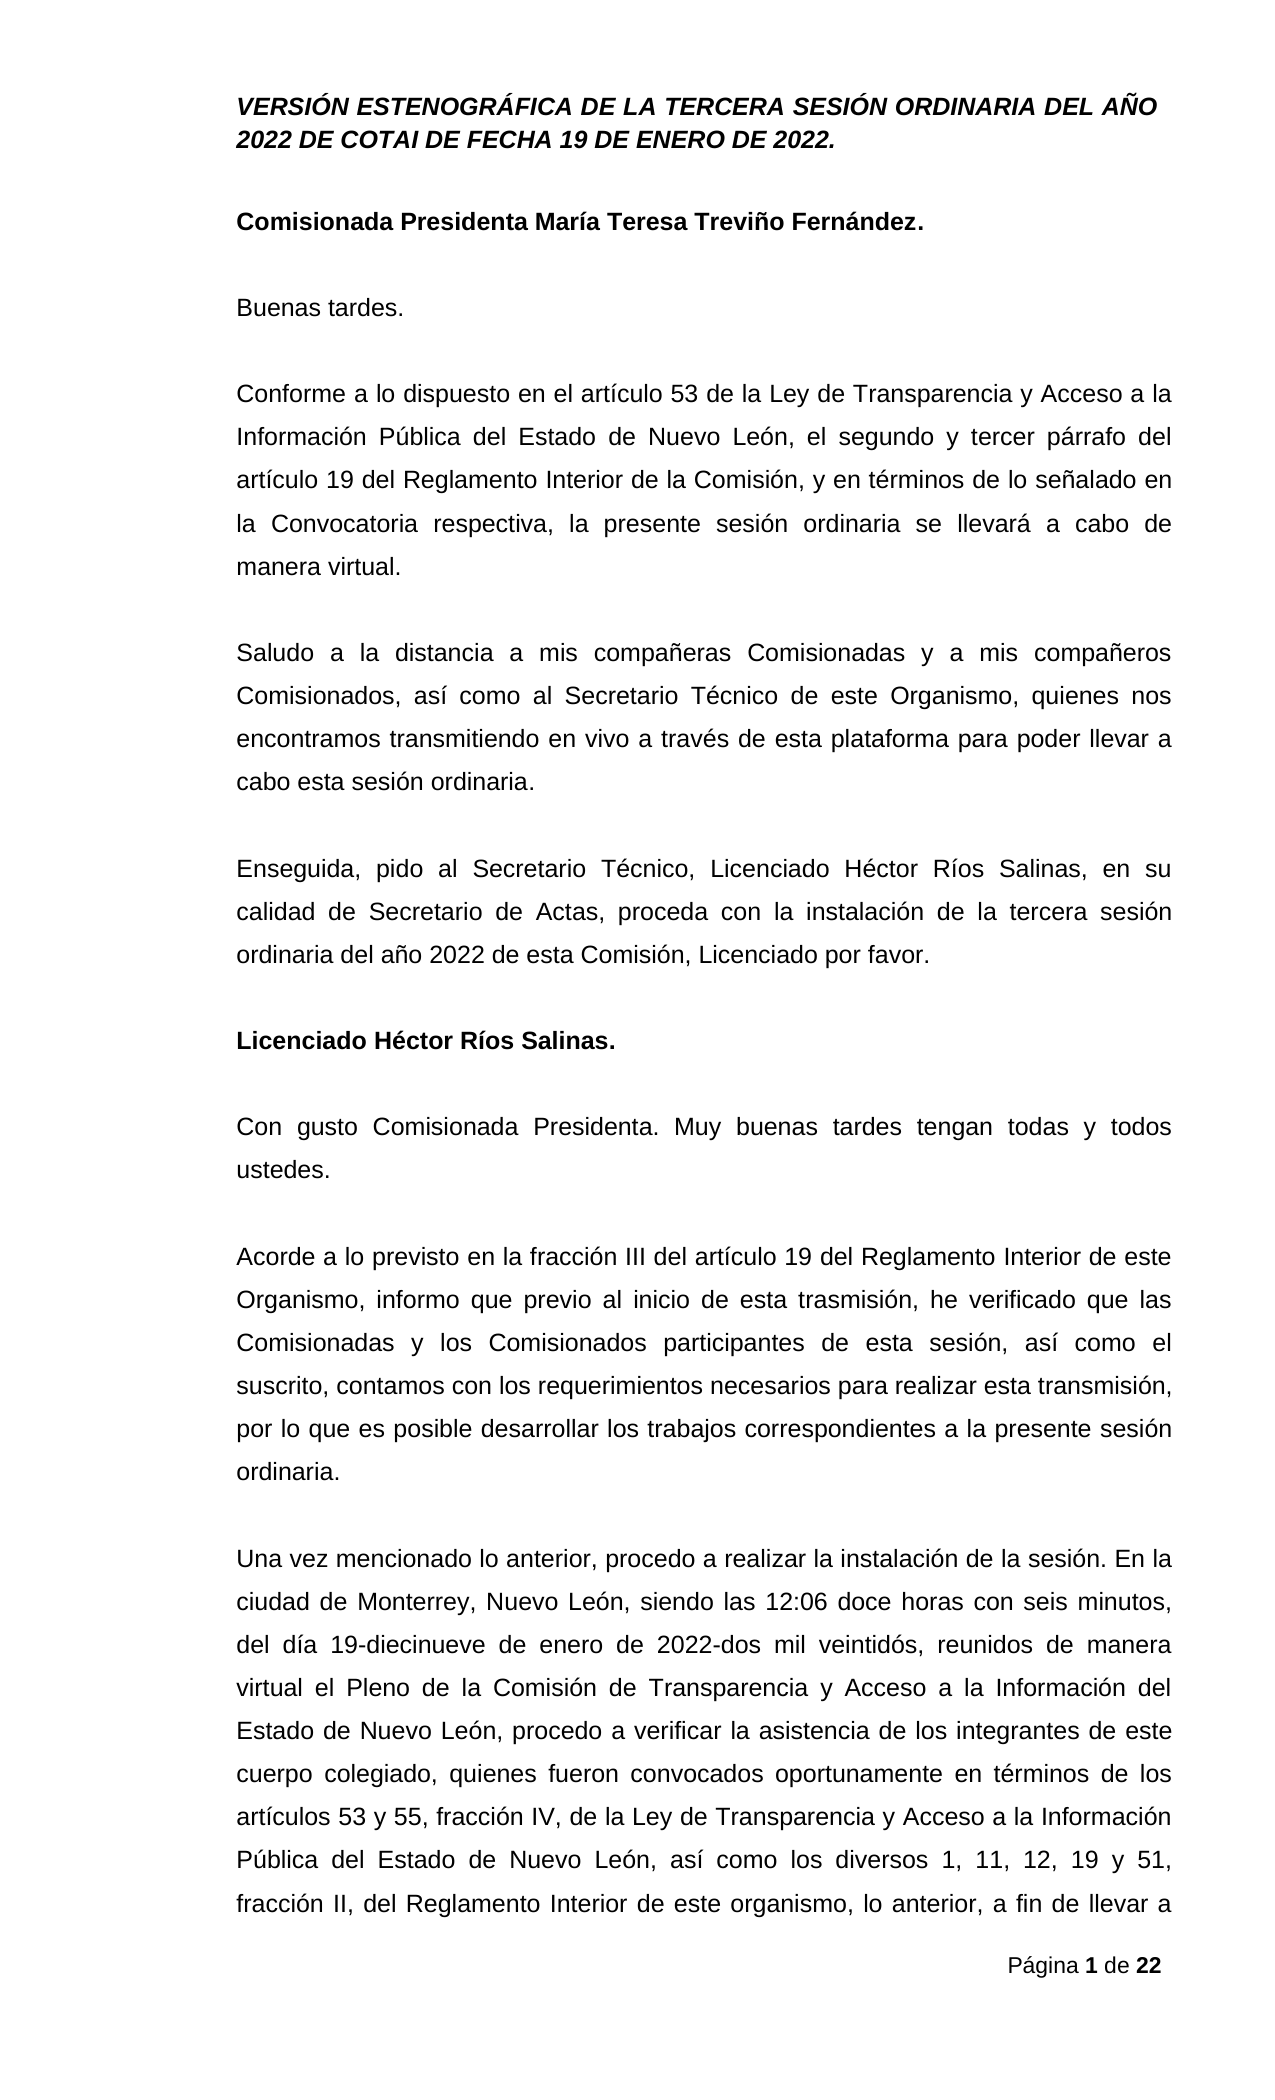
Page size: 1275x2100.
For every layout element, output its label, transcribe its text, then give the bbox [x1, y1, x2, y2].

text Acorde a lo previsto en la fracción III del artículo 19 del Reglamento Interior de este Organismo, informo que previo al inicio de esta trasmisión, he verificado que las Comisionadas y los Comisionados participantes de esta sesión, así como el suscrito, contamos con los requerimientos necesarios para realizar esta transmisión, por lo que es posible desarrollar los trabajos correspondientes a la presente sesión ordinaria. [236, 1242, 1174, 1486]
text Con gusto Comisionada Presidenta. Muy buenas tardes tengan todas y todos ustedes. [236, 1112, 1174, 1184]
text Una vez mencionado lo anterior, procedo a realizar la instalación de la sesión. En la ciudad de Monterrey, Nuevo León, siendo las 12:06 doce horas con seis minutos, del día 19-diecinueve de enero de 2022-dos mil veintidós, reunidos de manera virtual el Pleno de la Comisión de Transparencia y Acceso a la Información del Estado de Nuevo León, procedo a verificar la asistencia de los integrantes de este cuerpo colegiado, quienes fueron convocados oportunamente en términos de los artículos 53 y 55, fracción IV, de la Ley de Transparencia y Acceso a la Información Pública del Estado de Nuevo León, así como los diversos 1, 11, 12, 19 y 51, fracción II, del Reglamento Interior de este organismo, lo anterior, a fin de llevar a [236, 1544, 1174, 1917]
text Buenas tardes. [236, 293, 1174, 322]
text Conforme a lo dispuesto en el artículo 53 de la Ley de Transparencia y Acceso a la Información Pública del Estado de Nuevo León, el segundo y tercer párrafo del artículo 19 del Reglamento Interior de la Comisión, y en términos de lo señalado en la Convocatoria respectiva, la presente sesión ordinaria se llevará a cabo de manera virtual. [236, 379, 1174, 581]
text Enseguida, pido al Secretario Técnico, Licenciado Héctor Ríos Salinas, en su calidad de Secretario de Actas, proceda con la instalación de la tercera sesión ordinaria del año 2022 de esta Comisión, Licenciado por favor. [236, 854, 1174, 969]
text Saludo a la distancia a mis compañeras Comisionadas y a mis compañeros Comisionados, así como al Secretario Técnico de este Organismo, quienes nos encontramos transmitiendo en vivo a través de esta plataforma para poder llevar a cabo esta sesión ordinaria. [236, 638, 1174, 796]
text Licenciado Héctor Ríos Salinas. [236, 1026, 1174, 1055]
text Comisionada Presidenta María Teresa Treviño Fernández. [236, 207, 1174, 236]
